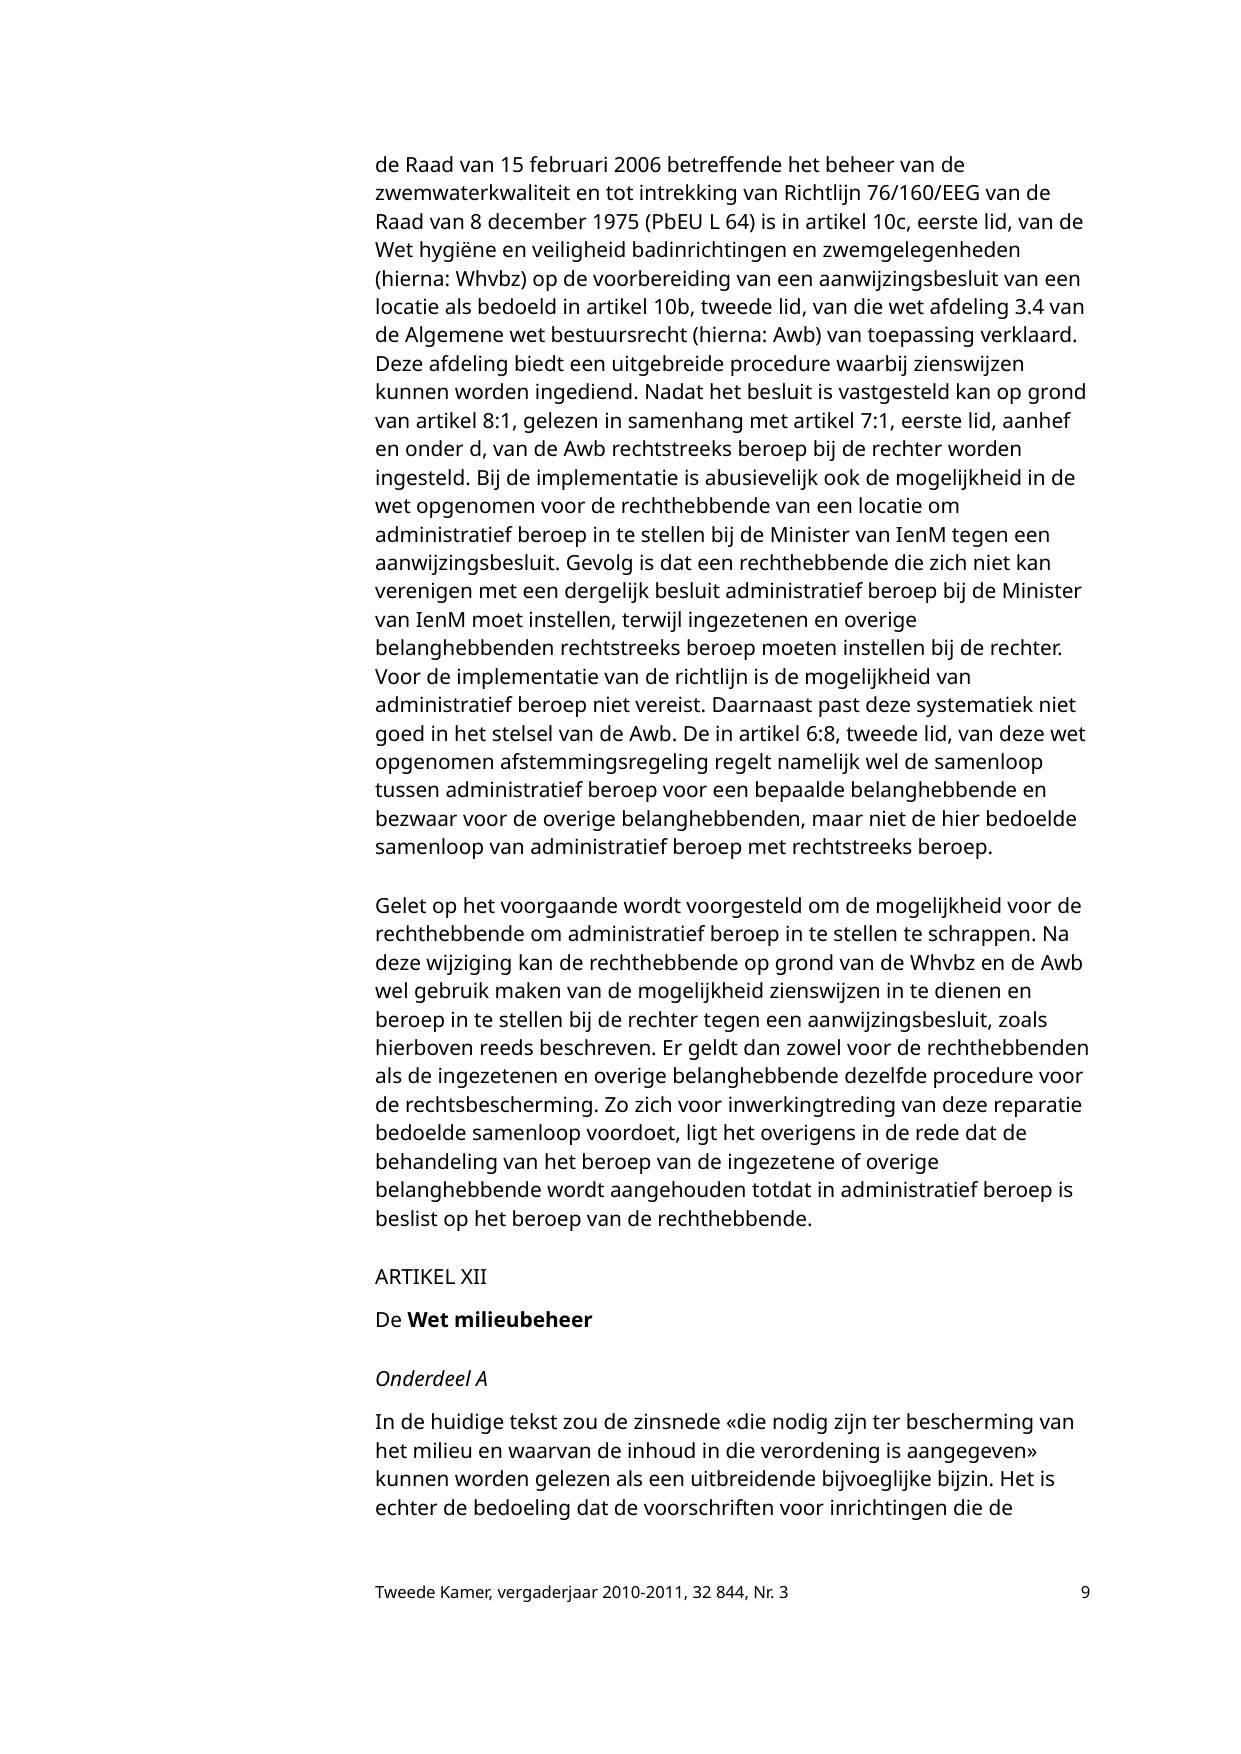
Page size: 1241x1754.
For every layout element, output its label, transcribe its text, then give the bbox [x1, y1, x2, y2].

text In de huidige tekst zou de zinsnede «die nodig zijn ter bescherming van het milieu en waarvan de inhoud in die verordening is aangegeven» kunnen worden gelezen als een uitbreidende bijvoeglijke bijzin. Het is echter de bedoeling dat de voorschriften voor inrichtingen die de [375, 1407, 1090, 1521]
text ARTIKEL XII [375, 1262, 1090, 1291]
text Gelet op het voorgaande wordt voorgesteld om de mogelijkheid voor de rechthebbende om administratief beroep in te stellen te schrappen. Na deze wijziging kan de rechthebbende op grond van de Whvbz en de Awb wel gebruik maken van de mogelijkheid zienswijzen in te dienen en beroep in te stellen bij de rechter tegen een aanwijzingsbesluit, zoals hierboven reeds beschreven. Er geldt dan zowel voor de rechthebbenden als de ingezetenen en overige belanghebbende dezelfde procedure voor de rechtsbescherming. Zo zich voor inwerkingtreding van deze reparatie bedoelde samenloop voordoet, ligt het overigens in de rede dat de behandeling van het beroep van de ingezetene of overige belanghebbende wordt aangehouden totdat in administratief beroep is beslist op het beroep van de rechthebbende. [375, 891, 1090, 1232]
text Onderdeel A [375, 1364, 1090, 1392]
text de Raad van 15 februari 2006 betreffende het beheer van de zwemwaterkwaliteit en tot intrekking van Richtlijn 76/160/EEG van de Raad van 8 december 1975 (PbEU L 64) is in artikel 10c, eerste lid, van de Wet hygiëne en veiligheid badinrichtingen en zwemgelegenheden (hierna: Whvbz) op de voorbereiding van een aanwijzingsbesluit van een locatie als bedoeld in artikel 10b, tweede lid, van die wet afdeling 3.4 van de Algemene wet bestuursrecht (hierna: Awb) van toepassing verklaard. Deze afdeling biedt een uitgebreide procedure waarbij zienswijzen kunnen worden ingediend. Nadat het besluit is vastgesteld kan op grond van artikel 8:1, gelezen in samenhang met artikel 7:1, eerste lid, aanhef en onder d, van de Awb rechtstreeks beroep bij de rechter worden ingesteld. Bij de implementatie is abusievelijk ook de mogelijkheid in de wet opgenomen voor de rechthebbende van een locatie om administratief beroep in te stellen bij de Minister van IenM tegen een aanwijzingsbesluit. Gevolg is dat een rechthebbende die zich niet kan verenigen met een dergelijk besluit administratief beroep bij de Minister van IenM moet instellen, terwijl ingezetenen en overige belanghebbenden rechtstreeks beroep moeten instellen bij de rechter. Voor de implementatie van de richtlijn is de mogelijkheid van administratief beroep niet vereist. Daarnaast past deze systematiek niet goed in het stelsel van de Awb. De in artikel 6:8, tweede lid, van deze wet opgenomen afstemmingsregeling regelt namelijk wel de samenloop tussen administratief beroep voor een bepaalde belanghebbende en bezwaar voor de overige belanghebbenden, maar niet de hier bedoelde samenloop van administratief beroep met rechtstreeks beroep. [375, 150, 1090, 861]
text De Wet milieubeheer [375, 1306, 1090, 1334]
